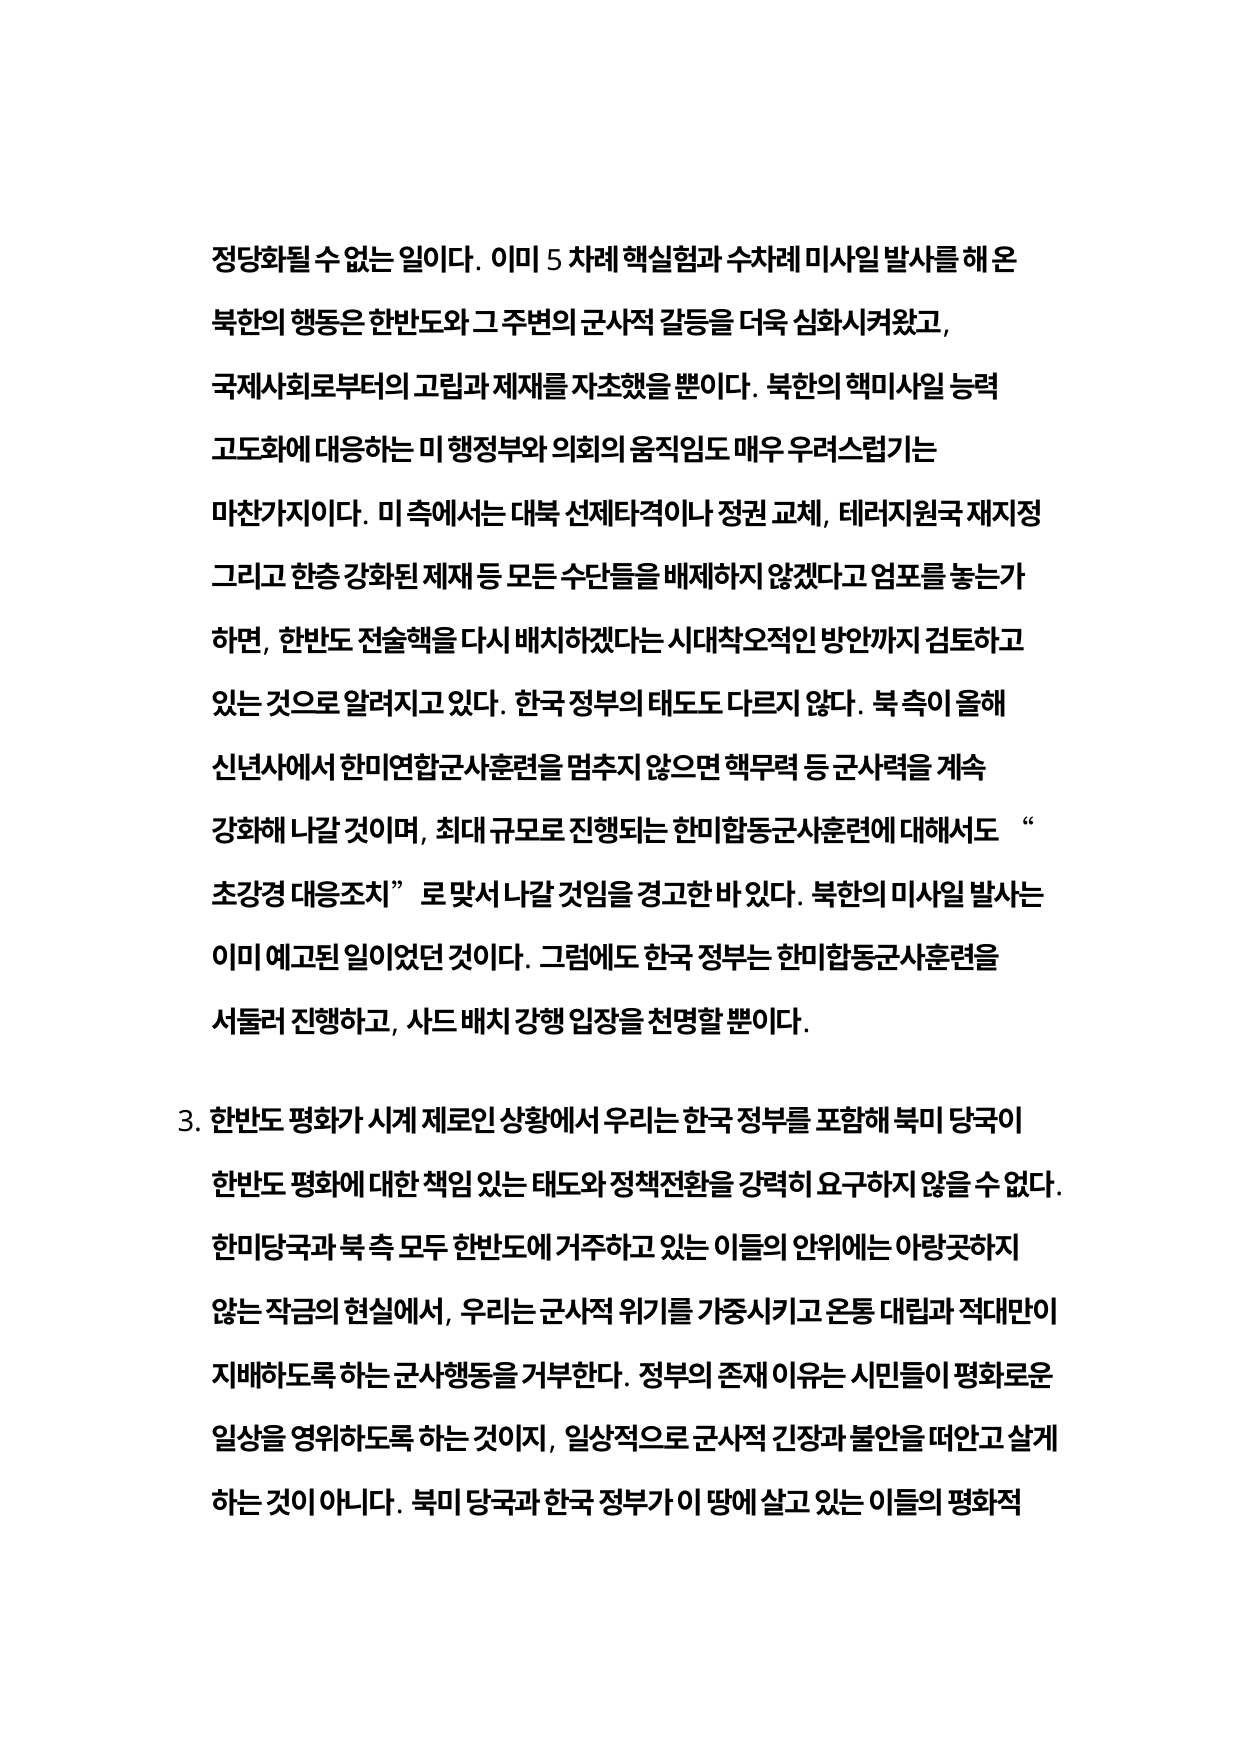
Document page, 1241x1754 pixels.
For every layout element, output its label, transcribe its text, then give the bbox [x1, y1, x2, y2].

text 3. 한반도 평화가 시계 제로인 상황에서 우리는 한국 정부를 포함해 북미 당국이 한반도 평화에 대한 책임 있는 태도와 정책전환을 강력히 요구하지 않을 수 없다. 한미당국과 북 측 모두 한반도에 거주하고 있는 이들의 안위에는 아랑곳하지 않는 작금의 현실에서, 우리는 군사적 위기를 가중시키고 온통 대립과 적대만이 지배하도록 하는 군사행동을 거부한다. 정부의 존재 이유는 시민들이 평화로운 일상을 영위하도록 하는 것이지, 일상적으로 군사적 긴장과 불안을 떠안고 살게 하는 것이 아니다. 북미 당국과 한국 정부가 이 땅에 살고 있는 이들의 평화적 [177, 1098, 1063, 1522]
text 정당화될 수 없는 일이다. 이미 5차례 핵실험과 수차례 미사일 발사를 해 온 북한의 행동은 한반도와 그 주변의 군사적 갈등을 더욱 심화시켜왔고, 국제사회로부터의 고립과 제재를 자초했을 뿐이다. 북한의 핵미사일 능력 고도화에 대응하는 미 행정부와 의회의 움직임도 매우 우려스럽기는 마찬가지이다. 미 측에서는 대북 선제타격이나 정권 교체, 테러지원국 재지정 그리고 한층 강화된 제재 등 모든 수단들을 배제하지 않겠다고 엄포를 놓는가 하면, 한반도 전술핵을 다시 배치하겠다는 시대착오적인 방안까지 검토하고 있는 것으로 알려지고 있다. 한국 정부의 태도도 다르지 않다. 북 측이 올해 신년사에서 한미연합군사훈련을 멈추지 않으면 핵무력 등 군사력을 계속 강화해 나갈 것이며, 최대 규모로 진행되는 한미합동군사훈련에 대해서도 “초강경 대응조치”로 맞서 나갈 것임을 경고한 바 있다. 북한의 미사일 발사는 이미 예고된 일이었던 것이다. 그럼에도 한국 정부는 한미합동군사훈련을 서둘러 진행하고, 사드 배치 강행 입장을 천명할 뿐이다. [177, 236, 1063, 1041]
